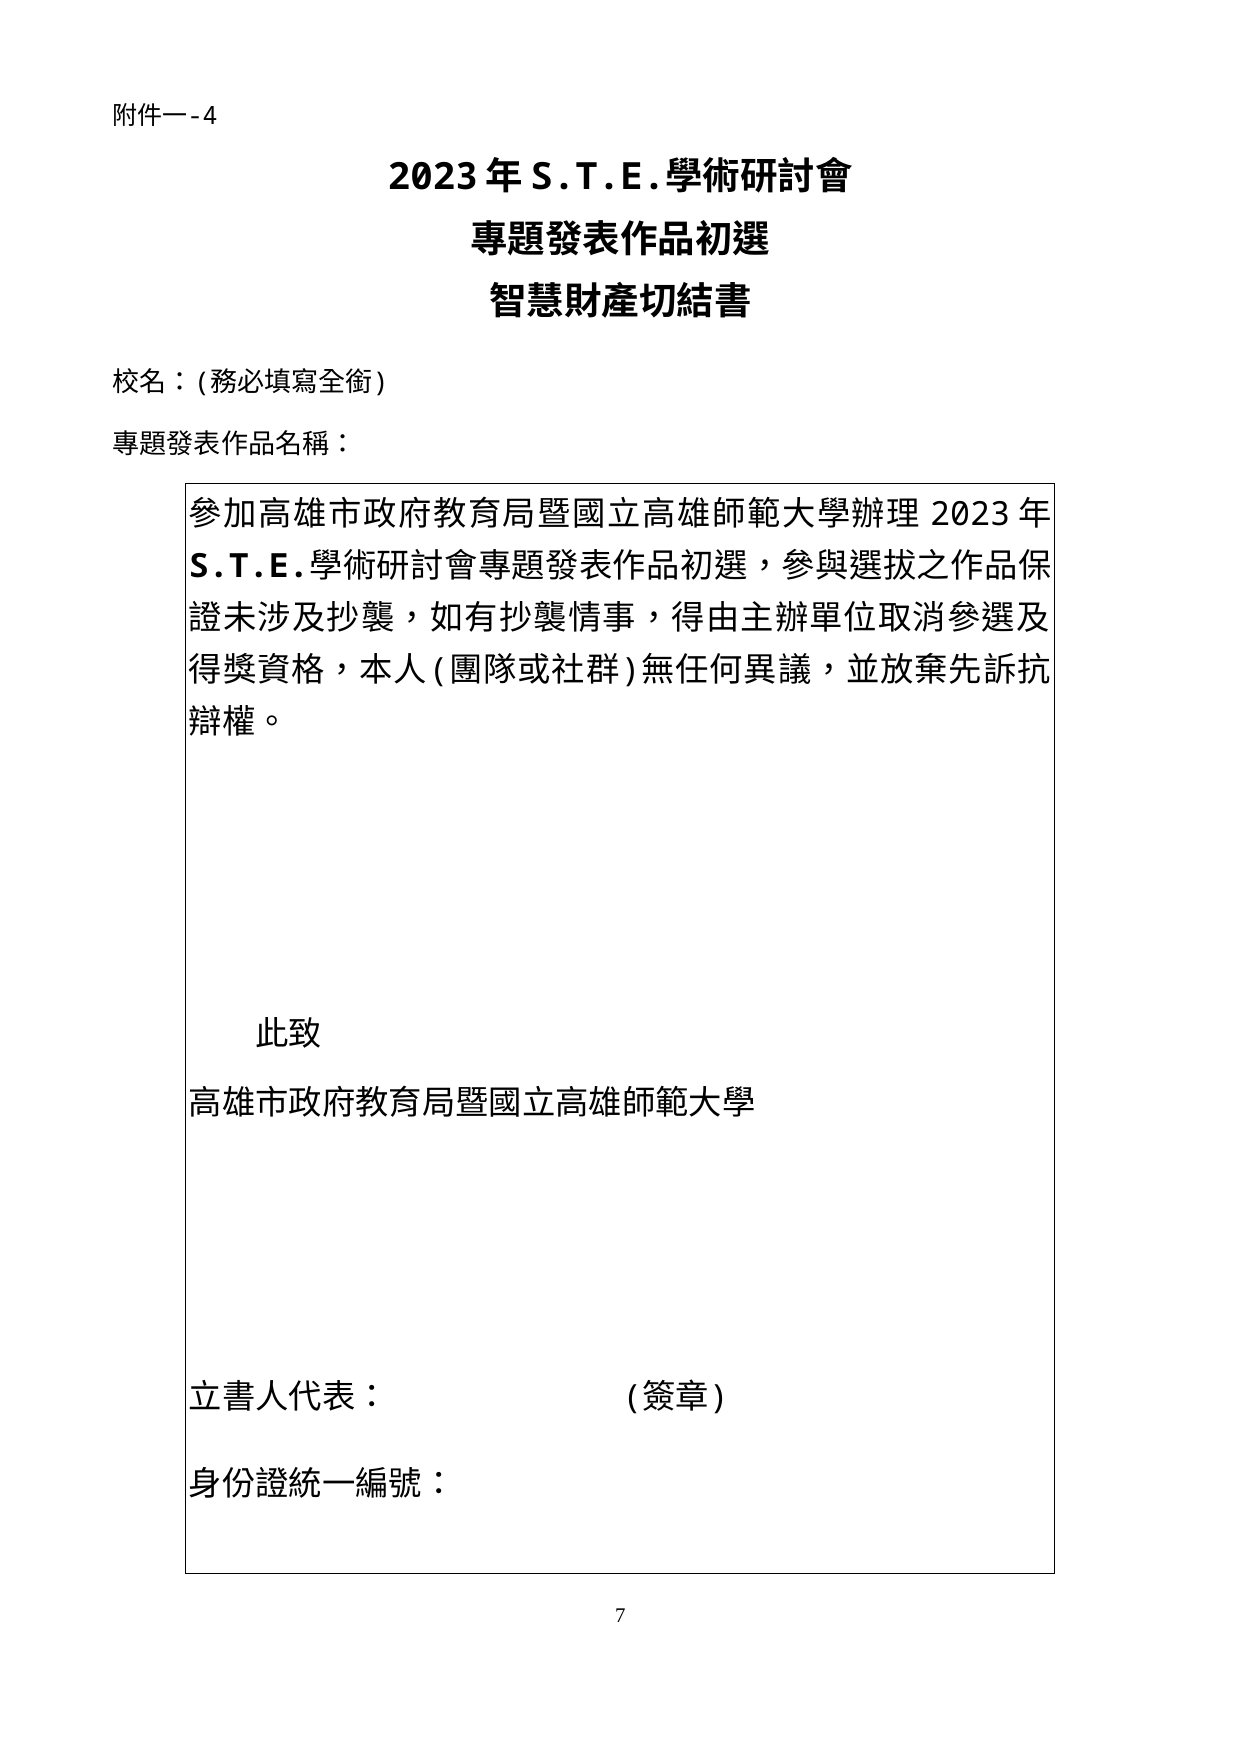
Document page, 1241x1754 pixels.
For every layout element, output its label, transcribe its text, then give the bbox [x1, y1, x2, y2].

text 附件一-4 [112, 96, 1128, 132]
table_header 參加高雄市政府教育局暨國立高雄師範大學辦理2023年S.T.E.學術研討會專題發表作品初選，參與選拔之作品保證未涉及抄襲，如有抄襲情事，得由主辦單位取消參選及得獎資格，本人(團隊或社群)無任何異議，並放棄先訴抗辯權。 此致 高雄市政府教育局暨國立高雄師範大學 立書人代表： (簽章) 身份證統一編號： [186, 484, 1054, 1572]
text 2023年S.T.E.學術研討會 [112, 132, 1128, 194]
text 智慧財產切結書 [112, 257, 1128, 319]
text 校名：(務必填寫全銜) [112, 338, 1128, 401]
text 專題發表作品名稱： [112, 401, 1128, 463]
text 專題發表作品初選 [112, 194, 1128, 257]
